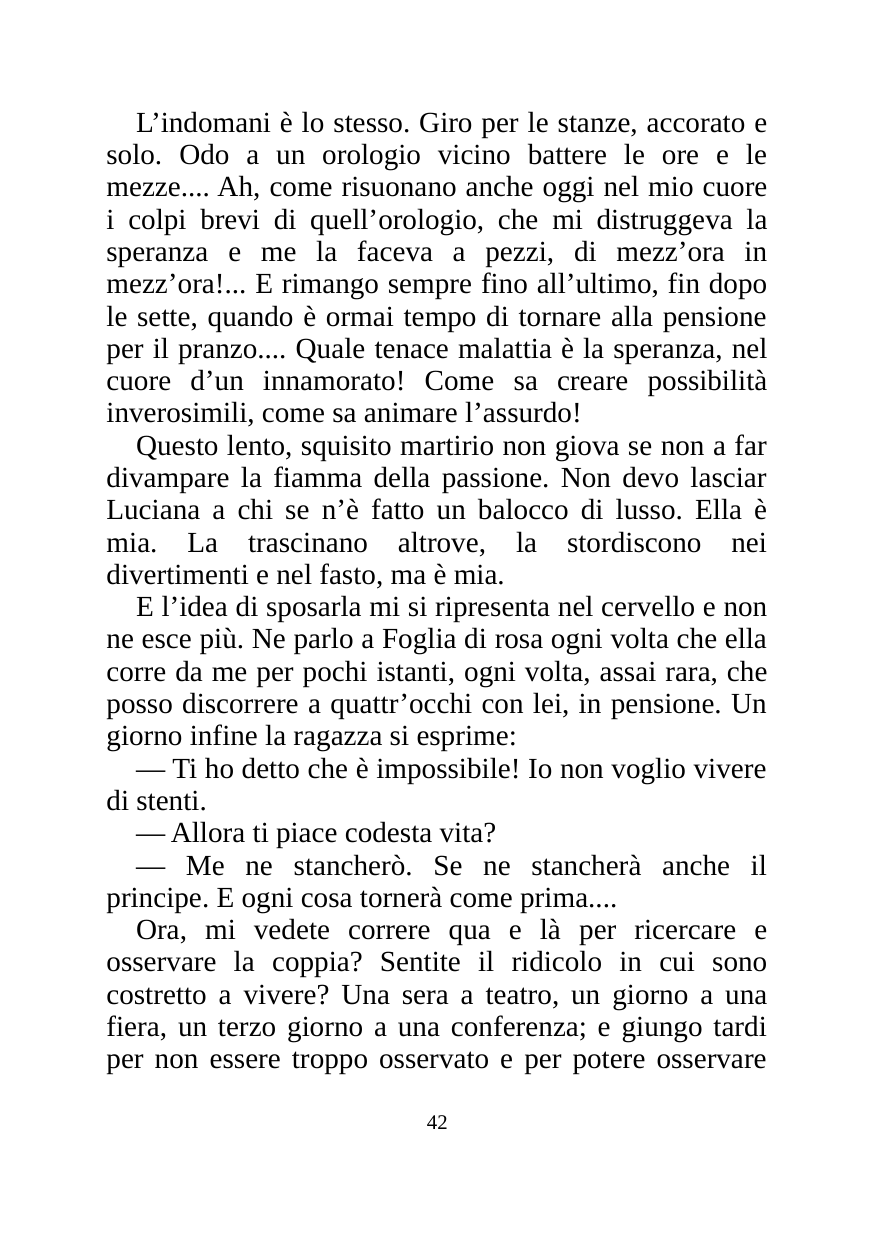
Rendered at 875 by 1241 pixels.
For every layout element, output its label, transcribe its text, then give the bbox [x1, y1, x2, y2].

text Questo lento, squisito martirio non giova se non a far divampare la fiamma della passione. Non devo lasciar Luciana a chi se n’è fatto un balocco di lusso. Ella è mia. La trascinano altrove, la stordiscono nei divertimenti e nel fasto, ma è mia. [106, 429, 768, 591]
text Ora, mi vedete correre qua e là per ricercare e osservare la coppia? Sentite il ridicolo in cui sono costretto a vivere? Una sera a teatro, un giorno a una fiera, un terzo giorno a una conferenza; e giungo tardi per non essere troppo osservato e per potere osservare [106, 913, 768, 1075]
text — Ti ho detto che è impossibile! Io non voglio vivere di stenti. [106, 752, 768, 817]
text E l’idea di sposarla mi si ripresenta nel cervello e non ne esce più. Ne parlo a Foglia di rosa ogni volta che ella corre da me per pochi istanti, ogni volta, assai rara, che posso discorrere a quattr’occhi con lei, in pensione. Un giorno infine la ragazza si esprime: [106, 591, 768, 752]
text — Allora ti piace codesta vita? [106, 817, 768, 849]
text L’indomani è lo stesso. Giro per le stanze, accorato e solo. Odo a un orologio vicino battere le ore e le mezze.... Ah, come risuonano anche oggi nel mio cuore i colpi brevi di quell’orologio, che mi distruggeva la speranza e me la faceva a pezzi, di mezz’ora in mezz’ora!... E rimango sempre fino all’ultimo, fin dopo le sette, quando è ormai tempo di tornare alla pensione per il pranzo.... Quale tenace malattia è la speranza, nel cuore d’un innamorato! Come sa creare possibilità inverosimili, come sa animare l’assurdo! [106, 106, 768, 429]
text — Me ne stancherò. Se ne stancherà anche il principe. E ogni cosa tornerà come prima.... [106, 849, 768, 913]
